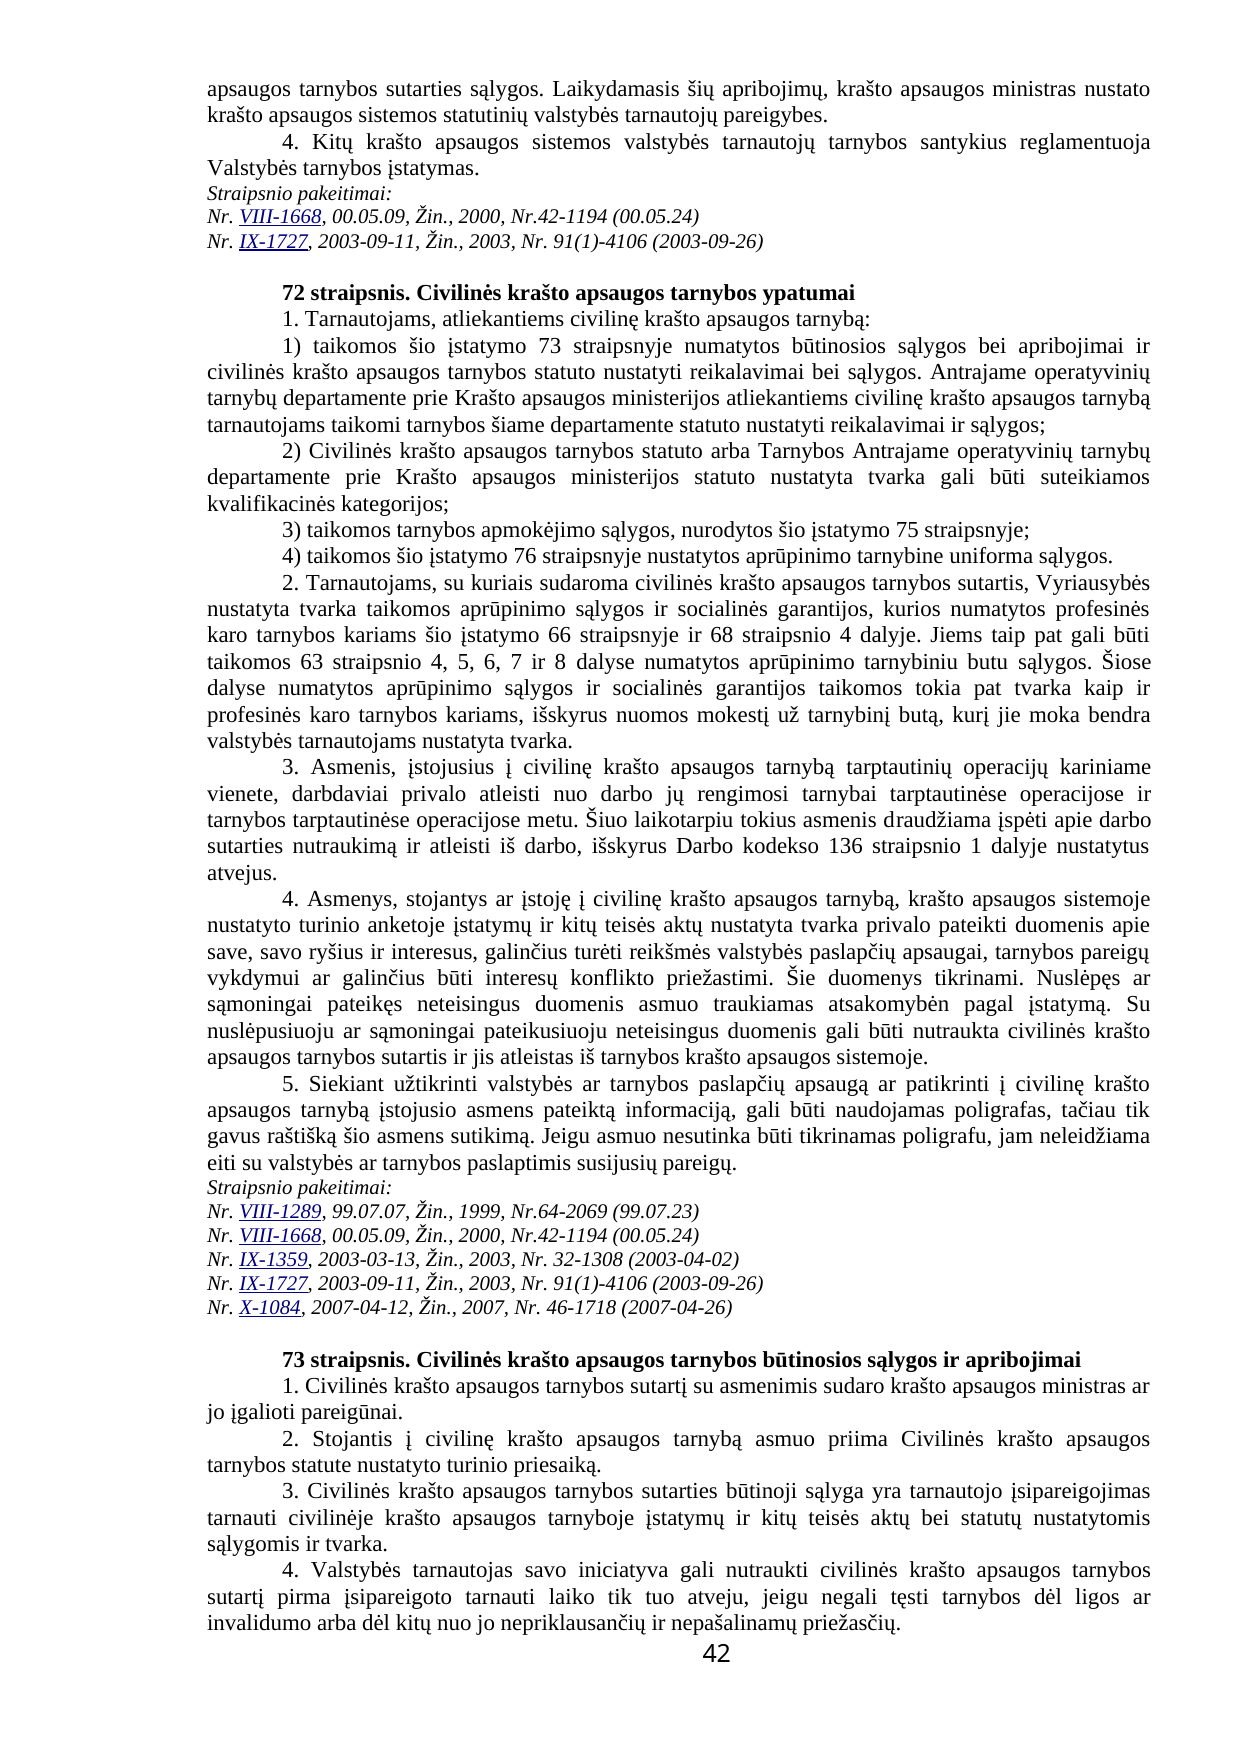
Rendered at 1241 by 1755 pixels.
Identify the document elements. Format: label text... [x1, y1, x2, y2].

text 72 straipsnis. Civilinės krašto apsaugos tarnybos ypatumai [207, 279, 1152, 305]
text 4. Asmenys, stojantys ar įstoję į civilinę krašto apsaugos tarnybą, krašto apsaugos sistemoje nustatyto turinio anketoje įstatymų ir kitų teisės aktų nustatyta tvarka privalo pateikti duomenis apie save, savo ryšius ir interesus, galinčius turėti reikšmės valstybės paslapčių apsaugai, tarnybos pareigų vykdymui ar galinčius būti interesų konflikto priežastimi. Šie duomenys tikrinami. Nuslėpęs ar sąmoningai pateikęs neteisingus duomenis asmuo traukiamas atsakomybėn pagal įstatymą. Su nuslėpusiuoju ar sąmoningai pateikusiuoju neteisingus duomenis gali būti nutraukta civilinės krašto apsaugos tarnybos sutartis ir jis atleistas iš tarnybos krašto apsaugos sistemoje. [207, 885, 1152, 1069]
text 2) Civilinės krašto apsaugos tarnybos statuto arba Tarnybos Antrajame operatyvinių tarnybų departamente prie Krašto apsaugos ministerijos statuto nustatyta tvarka gali būti suteikiamos kvalifikacinės kategorijos; [207, 437, 1152, 516]
text 73 straipsnis. Civilinės krašto apsaugos tarnybos būtinosios sąlygos ir apribojimai [282, 1346, 1152, 1372]
text 2. Stojantis į civilinę krašto apsaugos tarnybą asmuo priima Civilinės krašto apsaugos tarnybos statute nustatyto turinio priesaiką. [207, 1425, 1152, 1477]
text 1. Civilinės krašto apsaugos tarnybos sutartį su asmenimis sudaro krašto apsaugos ministras ar jo įgalioti pareigūnai. [207, 1372, 1152, 1425]
text 3. Asmenis, įstojusius į civilinę krašto apsaugos tarnybą tarptautinių operacijų kariniame vienete, darbdaviai privalo atleisti nuo darbo jų rengimosi tarnybai tarptautinėse operacijose ir tarnybos tarptautinėse operacijose metu. Šiuo laikotarpiu tokius asmenis draudžiama įspėti apie darbo sutarties nutraukimą ir atleisti iš darbo, išskyrus Darbo kodekso 136 straipsnio 1 dalyje nustatytus atvejus. [207, 753, 1152, 885]
text 3. Civilinės krašto apsaugos tarnybos sutarties būtinoji sąlyga yra tarnautojo įsipareigojimas tarnauti civilinėje krašto apsaugos tarnyboje įstatymų ir kitų teisės aktų bei statutų nustatytomis sąlygomis ir tvarka. [207, 1477, 1152, 1557]
text Straipsnio pakeitimai: [207, 1175, 1152, 1199]
text 5. Siekiant užtikrinti valstybės ar tarnybos paslapčių apsaugą ar patikrinti į civilinę krašto apsaugos tarnybą įstojusio asmens pateiktą informaciją, gali būti naudojamas poligrafas, tačiau tik gavus raštišką šio asmens sutikimą. Jeigu asmuo nesutinka būti tikrinamas poligrafu, jam neleidžiama eiti su valstybės ar tarnybos paslaptimis susijusių pareigų. [207, 1069, 1152, 1175]
text Nr. IX-1727, 2003-09-11, Žin., 2003, Nr. 91(1)-4106 (2003-09-26) [207, 1271, 1152, 1295]
text 4. Kitų krašto apsaugos sistemos valstybės tarnautojų tarnybos santykius reglamentuoja Valstybės tarnybos įstatymas. [207, 128, 1152, 180]
text 2. Tarnautojams, su kuriais sudaroma civilinės krašto apsaugos tarnybos sutartis, Vyriausybės nustatyta tvarka taikomos aprūpinimo sąlygos ir socialinės garantijos, kurios numatytos profesinės karo tarnybos kariams šio įstatymo 66 straipsnyje ir 68 straipsnio 4 dalyje. Jiems taip pat gali būti taikomos 63 straipsnio 4, 5, 6, 7 ir 8 dalyse numatytos aprūpinimo tarnybiniu butu sąlygos. Šiose dalyse numatytos aprūpinimo sąlygos ir socialinės garantijos taikomos tokia pat tvarka kaip ir profesinės karo tarnybos kariams, išskyrus nuomos mokestį už tarnybinį butą, kurį jie moka bendra valstybės tarnautojams nustatyta tvarka. [207, 569, 1152, 753]
text Nr. VIII-1668, 00.05.09, Žin., 2000, Nr.42-1194 (00.05.24) [207, 1223, 1152, 1247]
text Straipsnio pakeitimai: [207, 180, 1152, 204]
text Nr. VIII-1289, 99.07.07, Žin., 1999, Nr.64-2069 (99.07.23) [207, 1199, 1152, 1223]
text 4) taikomos šio įstatymo 76 straipsnyje nustatytos aprūpinimo tarnybine uniforma sąlygos. [207, 542, 1152, 569]
text apsaugos tarnybos sutarties sąlygos. Laikydamasis šių apribojimų, krašto apsaugos ministras nustato krašto apsaugos sistemos statutinių valstybės tarnautojų pareigybes. [207, 75, 1152, 128]
text 4. Valstybės tarnautojas savo iniciatyva gali nutraukti civilinės krašto apsaugos tarnybos sutartį pirma įsipareigoto tarnauti laiko tik tuo atveju, jeigu negali tęsti tarnybos dėl ligos ar invalidumo arba dėl kitų nuo jo nepriklausančių ir nepašalinamų priežasčių. [207, 1557, 1152, 1636]
text 1) taikomos šio įstatymo 73 straipsnyje numatytos būtinosios sąlygos bei apribojimai ir civilinės krašto apsaugos tarnybos statuto nustatyti reikalavimai bei sąlygos. Antrajame operatyvinių tarnybų departamente prie Krašto apsaugos ministerijos atliekantiems civilinę krašto apsaugos tarnybą tarnautojams taikomi tarnybos šiame departamente statuto nustatyti reikalavimai ir sąlygos; [207, 332, 1152, 437]
text 3) taikomos tarnybos apmokėjimo sąlygos, nurodytos šio įstatymo 75 straipsnyje; [207, 516, 1152, 542]
text Nr. IX-1359, 2003-03-13, Žin., 2003, Nr. 32-1308 (2003-04-02) [207, 1247, 1152, 1271]
text 1. Tarnautojams, atliekantiems civilinę krašto apsaugos tarnybą: [207, 305, 1152, 332]
text Nr. IX-1727, 2003-09-11, Žin., 2003, Nr. 91(1)-4106 (2003-09-26) [207, 228, 1152, 253]
text Nr. X-1084, 2007-04-12, Žin., 2007, Nr. 46-1718 (2007-04-26) [207, 1295, 1152, 1319]
text Nr. VIII-1668, 00.05.09, Žin., 2000, Nr.42-1194 (00.05.24) [207, 204, 1152, 228]
